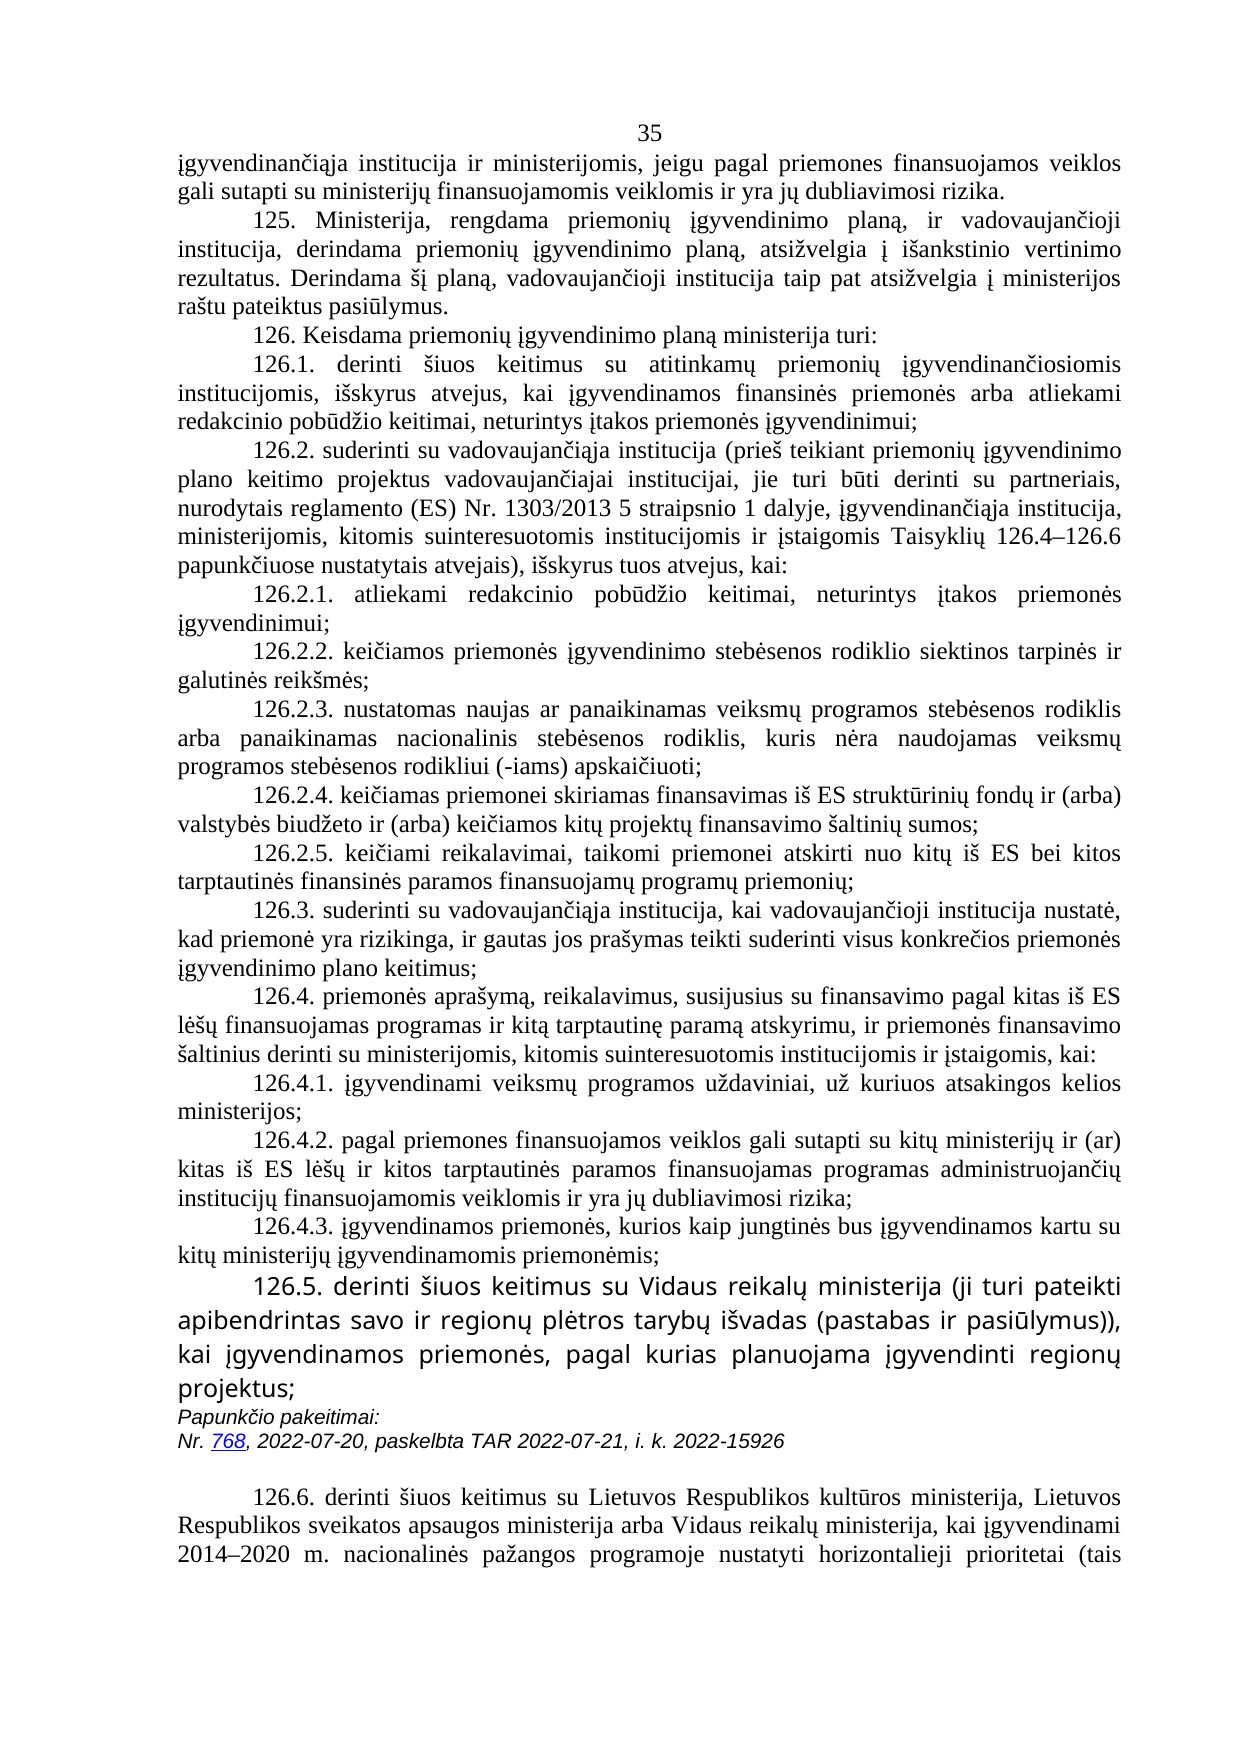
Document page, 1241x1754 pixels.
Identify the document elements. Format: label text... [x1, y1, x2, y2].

text 126.2. suderinti su vadovaujančiąja institucija (prieš teikiant priemonių įgyvendinimo plano keitimo projektus vadovaujančiajai institucijai, jie turi būti derinti su partneriais, nurodytais reglamento (ES) Nr. 1303/2013 5 straipsnio 1 dalyje, įgyvendinančiąja institucija, ministerijomis, kitomis suinteresuotomis institucijomis ir įstaigomis Taisyklių 126.4–126.6 papunkčiuose nustatytais atvejais), išskyrus tuos atvejus, kai: [177, 435, 1122, 579]
text 126.2.2. keičiamos priemonės įgyvendinimo stebėsenos rodiklio siektinos tarpinės ir galutinės reikšmės; [177, 636, 1122, 694]
text 125. Ministerija, rengdama priemonių įgyvendinimo planą, ir vadovaujančioji institucija, derindama priemonių įgyvendinimo planą, atsižvelgia į išankstinio vertinimo rezultatus. Derindama šį planą, vadovaujančioji institucija taip pat atsižvelgia į ministerijos raštu pateiktus pasiūlymus. [177, 205, 1122, 320]
text 126.4.1. įgyvendinami veiksmų programos uždaviniai, už kuriuos atsakingos kelios ministerijos; [177, 1068, 1122, 1125]
text 126.4.3. įgyvendinamos priemonės, kurios kaip jungtinės bus įgyvendinamos kartu su kitų ministerijų įgyvendinamomis priemonėmis; [177, 1211, 1122, 1269]
text 126.4. priemonės aprašymą, reikalavimus, susijusius su finansavimo pagal kitas iš ES lėšų finansuojamas programas ir kitą tarptautinę paramą atskyrimu, ir priemonės finansavimo šaltinius derinti su ministerijomis, kitomis suinteresuotomis institucijomis ir įstaigomis, kai: [177, 981, 1122, 1068]
text 126.4.2. pagal priemones finansuojamos veiklos gali sutapti su kitų ministerijų ir (ar) kitas iš ES lėšų ir kitos tarptautinės paramos finansuojamas programas administruojančių institucijų finansuojamomis veiklomis ir yra jų dubliavimosi rizika; [177, 1125, 1122, 1211]
text Nr. 768, 2022-07-20, paskelbta TAR 2022-07-21, i. k. 2022-15926 [177, 1429, 1122, 1453]
text Papunkčio pakeitimai: [177, 1405, 1122, 1429]
text 126.6. derinti šiuos keitimus su Lietuvos Respublikos kultūros ministerija, Lietuvos Respublikos sveikatos apsaugos ministerija arba Vidaus reikalų ministerija, kai įgyvendinami 2014–2020 m. nacionalinės pažangos programoje nustatyti horizontalieji prioritetai (tais [177, 1482, 1122, 1568]
text 126.1. derinti šiuos keitimus su atitinkamų priemonių įgyvendinančiosiomis institucijomis, išskyrus atvejus, kai įgyvendinamos finansinės priemonės arba atliekami redakcinio pobūdžio keitimai, neturintys įtakos priemonės įgyvendinimui; [177, 349, 1122, 435]
text 126.2.5. keičiami reikalavimai, taikomi priemonei atskirti nuo kitų iš ES bei kitos tarptautinės finansinės paramos finansuojamų programų priemonių; [177, 838, 1122, 895]
text 126.2.3. nustatomas naujas ar panaikinamas veiksmų programos stebėsenos rodiklis arba panaikinamas nacionalinis stebėsenos rodiklis, kuris nėra naudojamas veiksmų programos stebėsenos rodikliui (-iams) apskaičiuoti; [177, 694, 1122, 780]
text 126. Keisdama priemonių įgyvendinimo planą ministerija turi: [177, 320, 1122, 349]
text 126.3. suderinti su vadovaujančiąja institucija, kai vadovaujančioji institucija nustatė, kad priemonė yra rizikinga, ir gautas jos prašymas teikti suderinti visus konkrečios priemonės įgyvendinimo plano keitimus; [177, 895, 1122, 981]
text 126.2.1. atliekami redakcinio pobūdžio keitimai, neturintys įtakos priemonės įgyvendinimui; [177, 579, 1122, 636]
text 126.5. derinti šiuos keitimus su Vidaus reikalų ministerija (ji turi pateikti apibendrintas savo ir regionų plėtros tarybų išvadas (pastabas ir pasiūlymus)), kai įgyvendinamos priemonės, pagal kurias planuojama įgyvendinti regionų projektus; [177, 1269, 1122, 1405]
text 126.2.4. keičiamas priemonei skiriamas finansavimas iš ES struktūrinių fondų ir (arba) valstybės biudžeto ir (arba) keičiamos kitų projektų finansavimo šaltinių sumos; [177, 780, 1122, 838]
text įgyvendinančiąja institucija ir ministerijomis, jeigu pagal priemones finansuojamos veiklos gali sutapti su ministerijų finansuojamomis veiklomis ir yra jų dubliavimosi rizika. [177, 148, 1122, 205]
